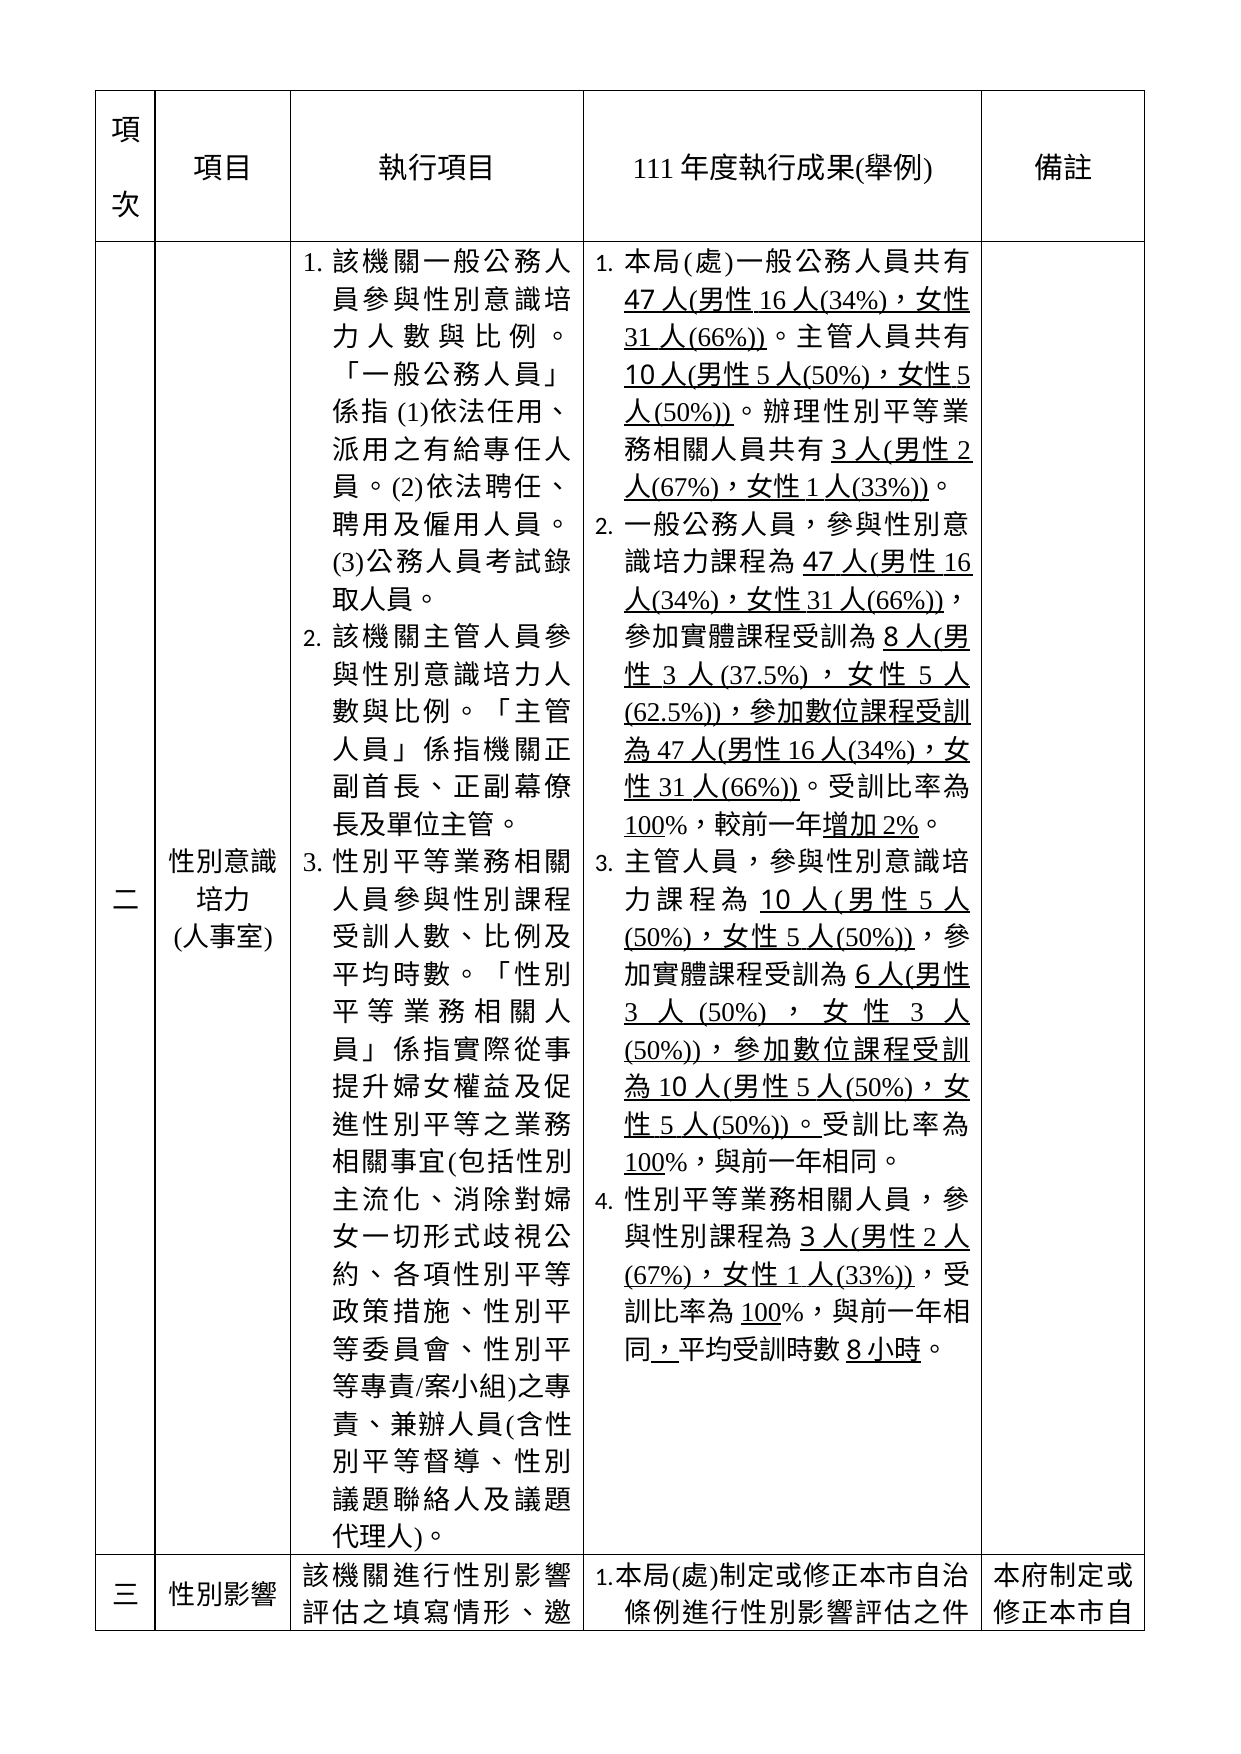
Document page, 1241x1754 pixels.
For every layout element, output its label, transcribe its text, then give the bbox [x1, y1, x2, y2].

table_cell 本府制定或修正本市自 [982, 1555, 1144, 1630]
table_header 執行項目 [291, 91, 583, 241]
table_cell 性別意識 培力 (人事室) [156, 242, 290, 1554]
table_cell 該機關一般公務人員參與性別意識培力人數與比例。「一般公務人員」係指 (1)依法任用、派用之有給專任人員。(2)依法聘任、聘用及僱用人員。(3)公務人員考試錄取人員。 該機關主管人員參與性別意識培力人數與比例。「主管人員」係指機關正副首長、正副幕僚長及單位主管。 性別平等業務相關人員參與性別課程受訓人數、比例及平均時數。「性別平等業務相關人員」係指實際從事提升婦女權益及促進性別平等之業務相關事宜(包括性別主流化、消除對婦女一切形式歧視公約、各項性別平等政策措施、性別平等委員會、性別平等專責/案小組)之專責、兼辦人員(含性別平等督導、性別議題聯絡人及議題代理人)。 [291, 242, 583, 1554]
table_cell 該機關進行性別影響評估之填寫情形、邀 [291, 1555, 583, 1630]
table_cell 本局(處)一般公務人員共有47人(男性16人(34%)，女性31人(66%))。主管人員共有10人(男性5人(50%)，女性5人(50%))。辦理性別平等業務相關人員共有3人(男性2人(67%)，女性1人(33%))。 一般公務人員，參與性別意識培力課程為47人(男性16人(34%)，女性31人(66%))，參加實體課程受訓為8人(男性3人(37.5%)，女性5人(62.5%))，參加數位課程受訓為47人(男性16人(34%)，女性31人(66%))。受訓比率為100%，較前一年增加2%。 主管人員，參與性別意識培力課程為10人(男性5人(50%)，女性5人(50%))，參加實體課程受訓為6人(男性3人(50%)，女性3人(50%))，參加數位課程受訓為10人(男性5人(50%)，女性5人(50%))。受訓比率為100%，與前一年相同。 性別平等業務相關人員，參與性別課程為3人(男性2人(67%)，女性1人(33%))，受訓比率為100%，與前一年相同，平均受訓時數8小時。 [584, 242, 981, 1554]
table_cell 三 [96, 1555, 154, 1630]
table_cell 本局(處)制定或修正本市自治條例進行性別影響評估之件數，共有○件，分述如下： 法案名稱：____。 程序參與之學者：____。 法案與性別關聯程度： 有關：___件；無關：___件。 較前一年減少/新增○件。 本局(處)重大施政計畫等進行性別影響評估共有○件，分述如下： 計畫名稱：____。 程序參與之學者：____。 較前一年減少/新增○件。 本局(處)非重大施政計畫等進行性別影響評估共有1件，分述如下： 計畫名稱：推動原住民族青年發展運動休閒服務產業計畫。 程序參與之學者：徐振雄。 較前一年減少/新增○件。 [584, 1555, 981, 1630]
table_header 111年度執行成果(舉例) [584, 91, 981, 241]
table_cell 二 [96, 242, 154, 1554]
table_header 項次 [96, 91, 154, 241]
table_header 項目 [156, 91, 290, 241]
table_header 備註 [982, 91, 1144, 241]
table_cell 性別影響 [156, 1555, 290, 1630]
table_cell [982, 242, 1144, 1554]
